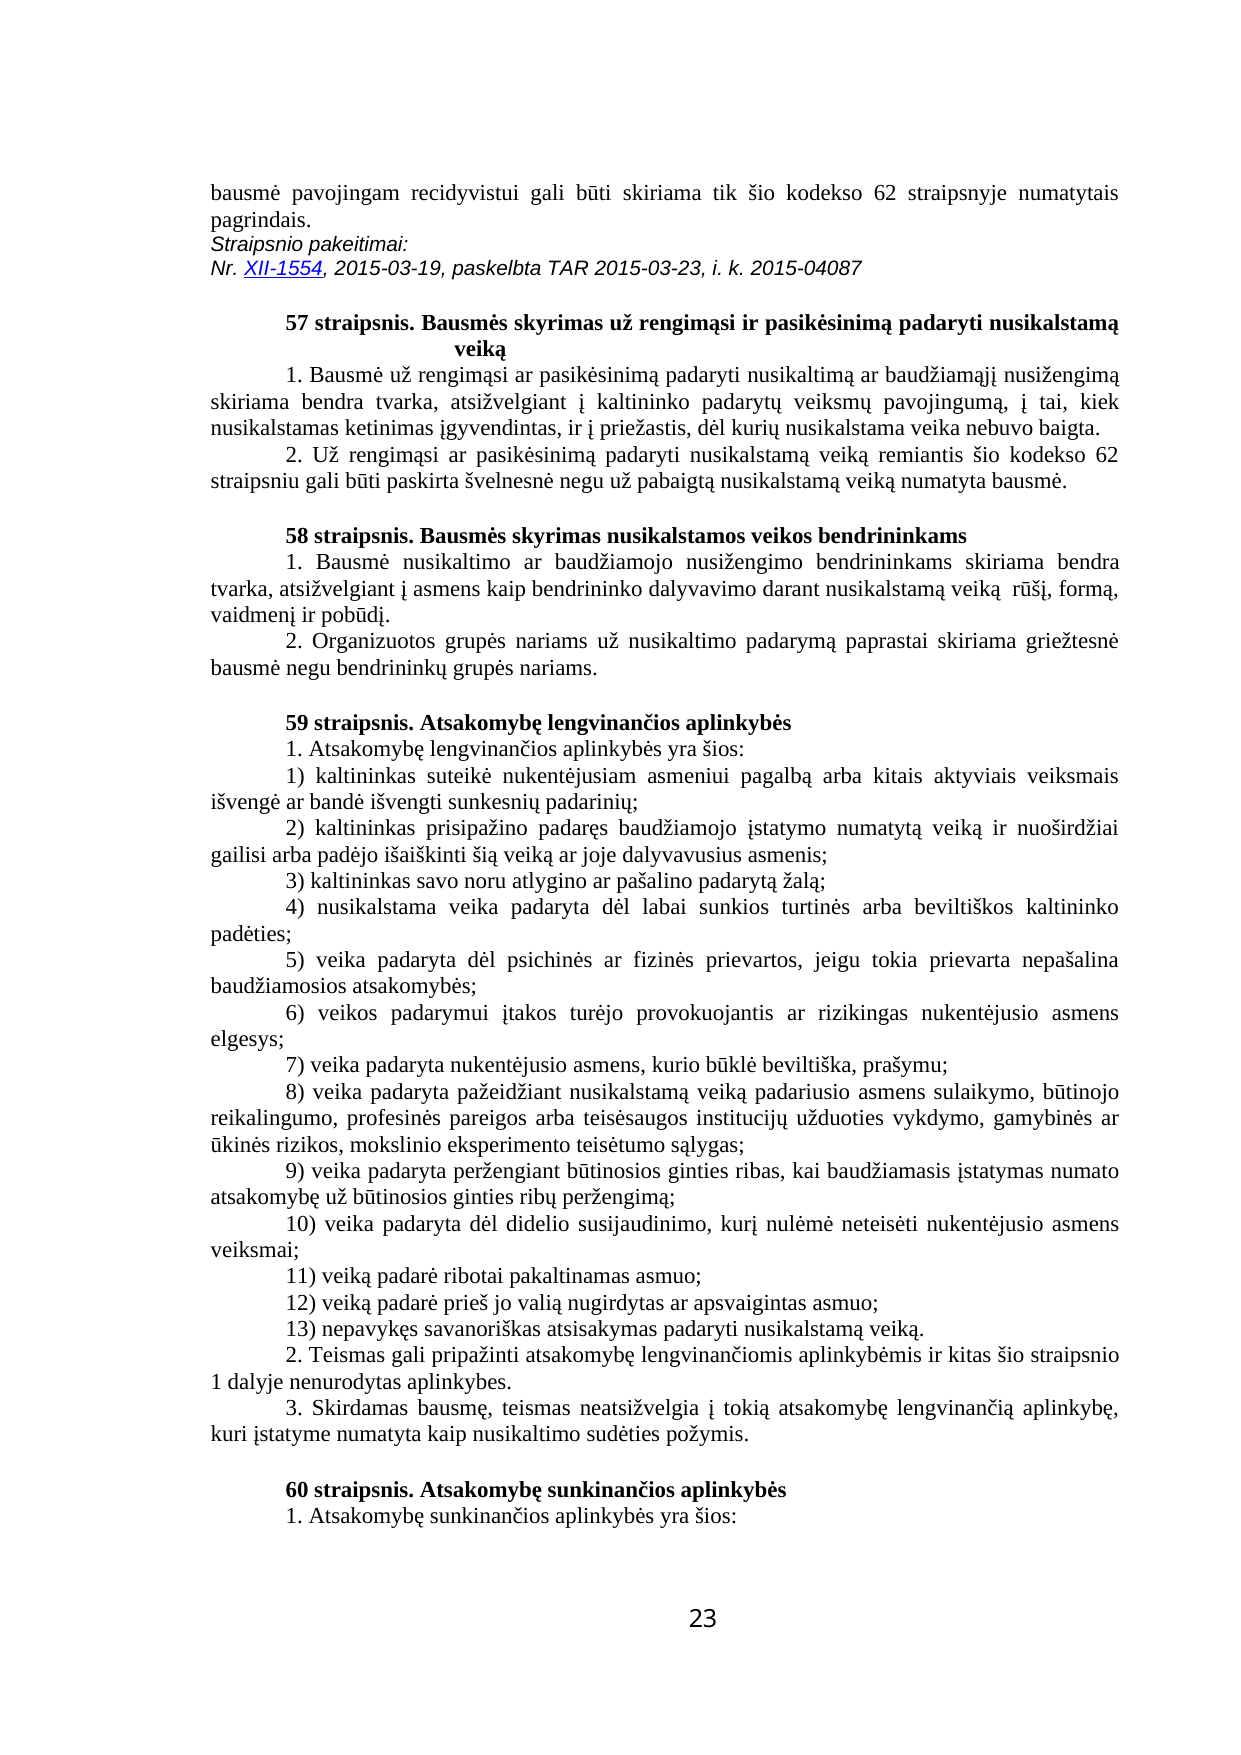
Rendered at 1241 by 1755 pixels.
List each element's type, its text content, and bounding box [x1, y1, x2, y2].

text 1) kaltininkas suteikė nukentėjusiam asmeniui pagalbą arba kitais aktyviais veiksmais išvengė ar bandė išvengti sunkesnių padarinių; [210, 762, 1120, 814]
text 8) veika padaryta pažeidžiant nusikalstamą veiką padariusio asmens sulaikymo, būtinojo reikalingumo, profesinės pareigos arba teisėsaugos institucijų užduoties vykdymo, gamybinės ar ūkinės rizikos, mokslinio eksperimento teisėtumo sąlygas; [210, 1078, 1120, 1157]
text 10) veika padaryta dėl didelio susijaudinimo, kurį nulėmė neteisėti nukentėjusio asmens veiksmai; [210, 1210, 1120, 1262]
text 5) veika padaryta dėl psichinės ar fizinės prievartos, jeigu tokia prievarta nepašalina baudžiamosios atsakomybės; [210, 946, 1120, 999]
text 11) veiką padarė ribotai pakaltinamas asmuo; [210, 1262, 1120, 1289]
text 4) nusikalstama veika padaryta dėl labai sunkios turtinės arba beviltiškos kaltininko padėties; [210, 893, 1120, 946]
text 1. Atsakomybę sunkinančios aplinkybės yra šios: [210, 1502, 1120, 1528]
text 3) kaltininkas savo noru atlygino ar pašalino padarytą žalą; [210, 867, 1120, 893]
text 9) veika padaryta peržengiant būtinosios ginties ribas, kai baudžiamasis įstatymas numato atsakomybę už būtinosios ginties ribų peržengimą; [210, 1157, 1120, 1210]
text 2) kaltininkas prisipažino padaręs baudžiamojo įstatymo numatytą veiką ir nuoširdžiai gailisi arba padėjo išaiškinti šią veiką ar joje dalyvavusius asmenis; [210, 814, 1120, 867]
text 13) nepavykęs savanoriškas atsisakymas padaryti nusikalstamą veiką. [210, 1315, 1120, 1341]
text 1. Bausmė nusikaltimo ar baudžiamojo nusižengimo bendrininkams skiriama bendra tvarka, atsižvelgiant į asmens kaip bendrininko dalyvavimo darant nusikalstamą veiką rūšį, formą, vaidmenį ir pobūdį. [210, 548, 1120, 627]
text 59 straipsnis. Atsakomybę lengvinančios aplinkybės [210, 709, 1120, 735]
text 2. Teismas gali pripažinti atsakomybę lengvinančiomis aplinkybėmis ir kitas šio straipsnio 1 dalyje nenurodytas aplinkybes. [210, 1341, 1120, 1394]
text bausmė pavojingam recidyvistui gali būti skiriama tik šio kodekso 62 straipsnyje numatytais pagrindais. [210, 179, 1120, 232]
text 58 straipsnis. Bausmės skyrimas nusikalstamos veikos bendrininkams [210, 522, 1120, 548]
text 2. Organizuotos grupės nariams už nusikaltimo padarymą paprastai skiriama griežtesnė bausmė negu bendrininkų grupės nariams. [210, 627, 1120, 680]
text 3. Skirdamas bausmę, teismas neatsižvelgia į tokią atsakomybę lengvinančią aplinkybę, kuri įstatyme numatyta kaip nusikaltimo sudėties požymis. [210, 1394, 1120, 1447]
text 7) veika padaryta nukentėjusio asmens, kurio būklė beviltiška, prašymu; [210, 1052, 1120, 1078]
text 1. Bausmė už rengimąsi ar pasikėsinimą padaryti nusikaltimą ar baudžiamąjį nusižengimą skiriama bendra tvarka, atsižvelgiant į kaltininko padarytų veiksmų pavojingumą, į tai, kiek nusikalstamas ketinimas įgyvendintas, ir į priežastis, dėl kurių nusikalstama veika nebuvo baigta. [210, 362, 1120, 441]
text 1. Atsakomybę lengvinančios aplinkybės yra šios: [210, 735, 1120, 762]
text 60 straipsnis. Atsakomybę sunkinančios aplinkybės [210, 1476, 1120, 1502]
text Nr. XII-1554, 2015-03-19, paskelbta TAR 2015-03-23, i. k. 2015-04087 [210, 256, 1120, 280]
text 57 straipsnis. Bausmės skyrimas už rengimąsi ir pasikėsinimą padaryti nusikalstamą veiką [285, 309, 1120, 362]
text 2. Už rengimąsi ar pasikėsinimą padaryti nusikalstamą veiką remiantis šio kodekso 62 straipsniu gali būti paskirta švelnesnė negu už pabaigtą nusikalstamą veiką numatyta bausmė. [210, 441, 1120, 493]
text 6) veikos padarymui įtakos turėjo provokuojantis ar rizikingas nukentėjusio asmens elgesys; [210, 999, 1120, 1052]
text 12) veiką padarė prieš jo valią nugirdytas ar apsvaigintas asmuo; [210, 1289, 1120, 1315]
text Straipsnio pakeitimai: [210, 232, 1120, 256]
